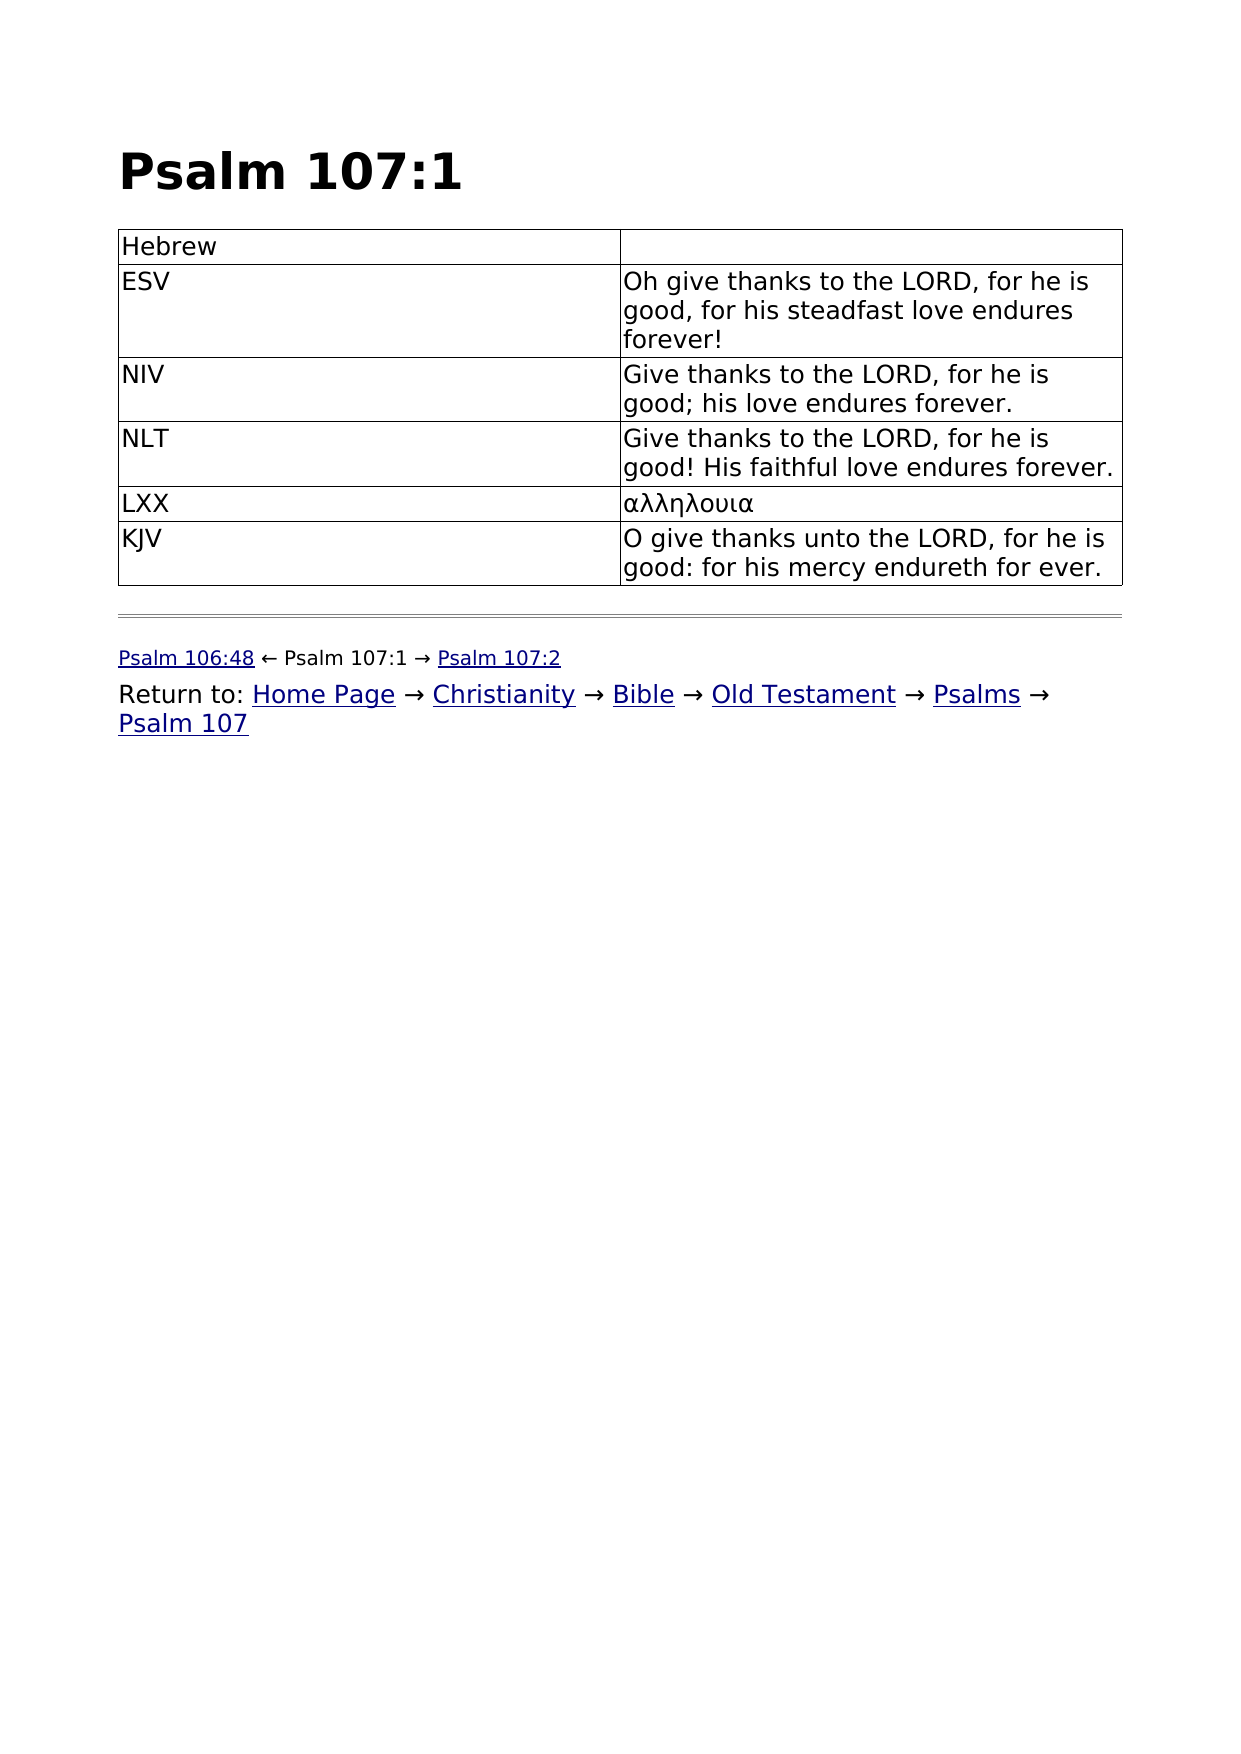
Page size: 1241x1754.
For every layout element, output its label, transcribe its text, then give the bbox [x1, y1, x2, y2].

table_cell Give thanks to the LORD, for he is good! His faithful love endures forever. [621, 422, 1122, 486]
table_cell ESV [119, 265, 620, 357]
table_cell KJV [119, 522, 620, 585]
table_cell O give thanks unto the LORD, for he is good: for his mercy endureth for ever. [621, 522, 1122, 585]
table_cell Give thanks to the LORD, for he is good; his love endures forever. [621, 358, 1122, 421]
table_header Hebrew [119, 230, 620, 264]
table_cell LXX [119, 487, 620, 521]
table_cell NLT [119, 422, 620, 486]
subtitle Psalm 107:1 [118, 143, 1122, 201]
table_header [621, 230, 1122, 264]
table_cell NIV [119, 358, 620, 421]
table_cell Oh give thanks to the LORD, for he is good, for his steadfast love endures forever! [621, 265, 1122, 357]
text Return to: Home Page → Christianity → Bible → Old Testament → Psalms → Psalm 107 [118, 680, 1122, 739]
table_cell αλληλουια [621, 487, 1122, 521]
text Psalm 106:48 ← Psalm 107:1 → Psalm 107:2 [118, 646, 1122, 680]
